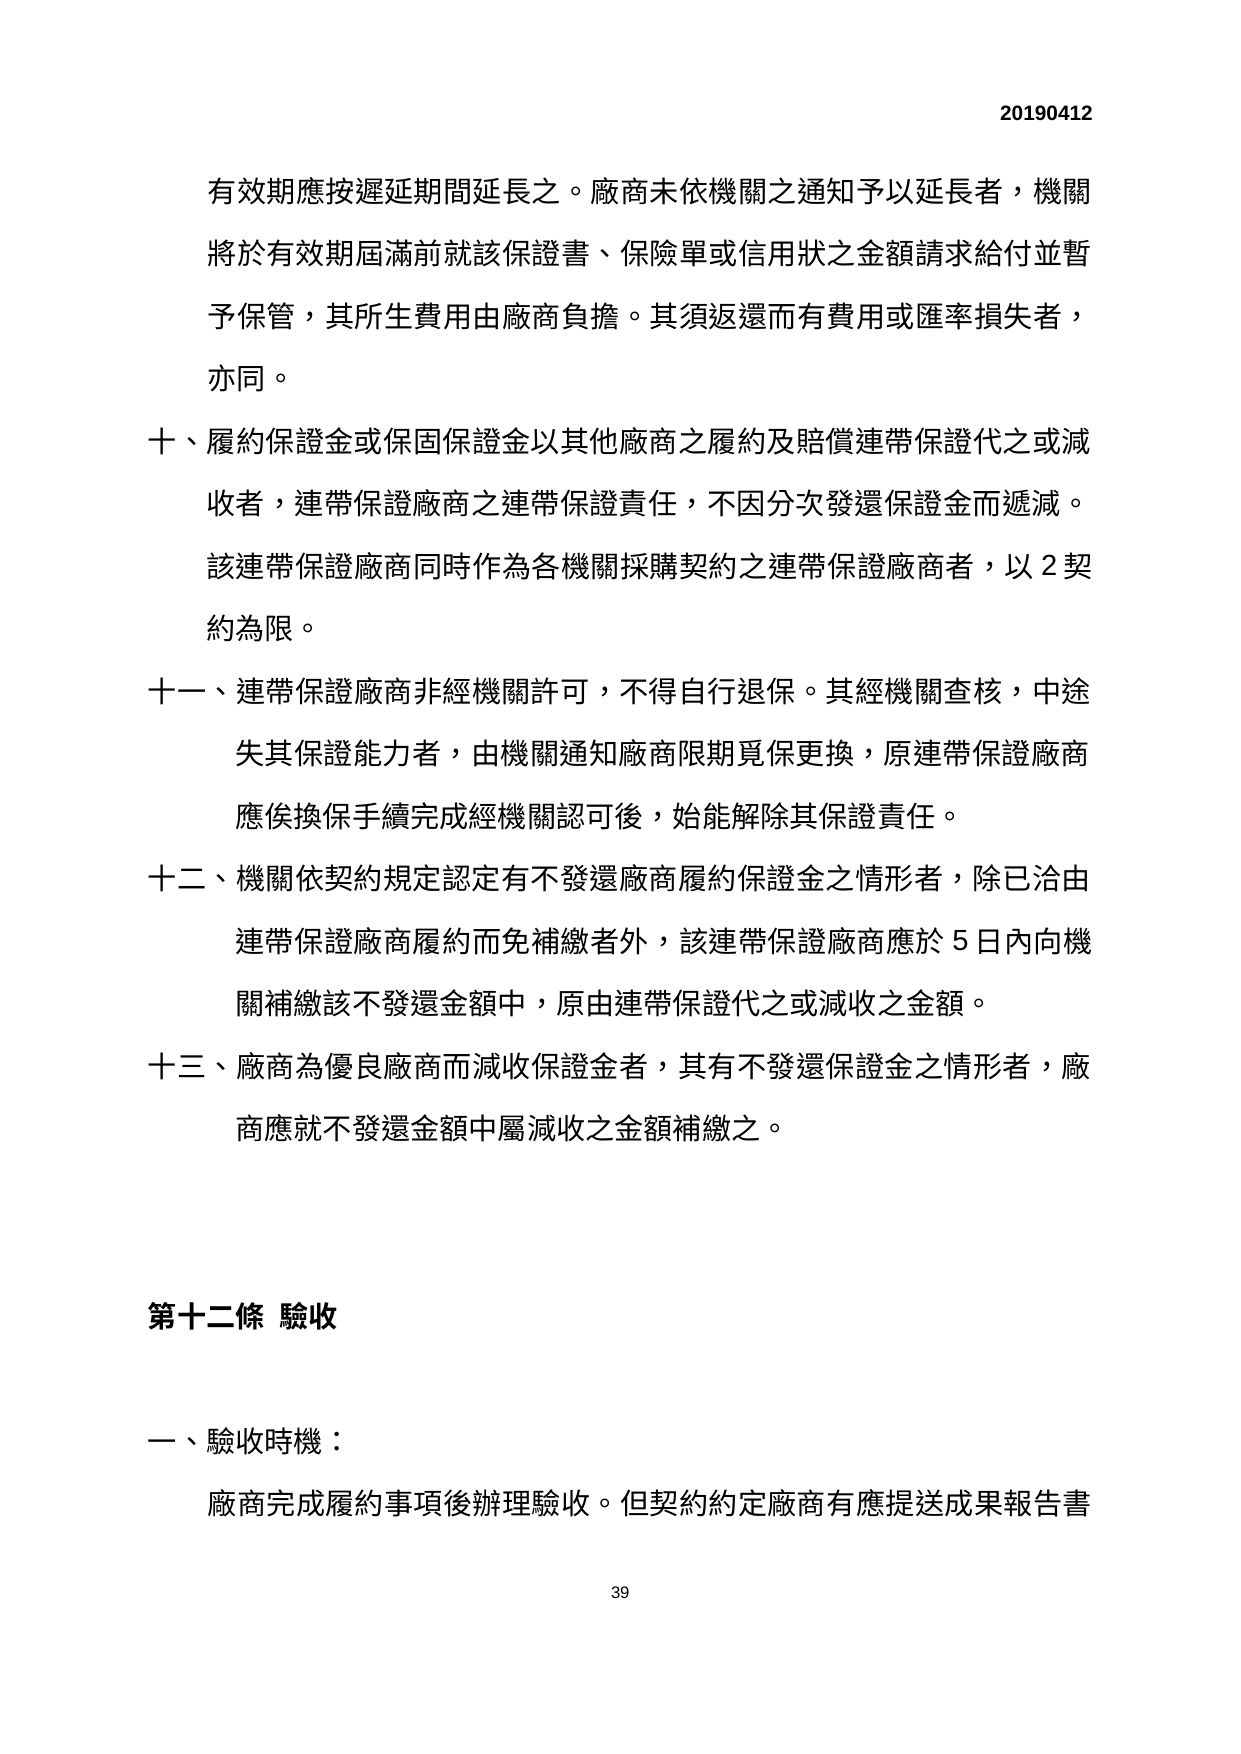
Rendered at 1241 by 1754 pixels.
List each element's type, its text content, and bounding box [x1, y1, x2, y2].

text 十一、連帶保證廠商非經機關許可，不得自行退保。其經機關查核，中途失其保證能力者，由機關通知廠商限期覓保更換，原連帶保證廠商應俟換保手續完成經機關認可後，始能解除其保證責任。 [148, 648, 1092, 835]
text 一、驗收時機： [148, 1398, 1092, 1460]
text 十二、機關依契約規定認定有不發還廠商履約保證金之情形者，除已洽由連帶保證廠商履約而免補繳者外，該連帶保證廠商應於5日內向機關補繳該不發還金額中，原由連帶保證代之或減收之金額。 [148, 835, 1092, 1023]
text 十三、廠商為優良廠商而減收保證金者，其有不發還保證金之情形者，廠商應就不發還金額中屬減收之金額補繳之。 [148, 1023, 1092, 1148]
text 第十二條 驗收 [148, 1273, 1092, 1335]
text 廠商完成履約事項後辦理驗收。但契約約定廠商有應提送成果報告書或監造報告書等書面資料者，應於規定期限前提送，並經機關核定後，始同意辦理本契約驗收。 [207, 1460, 1092, 1523]
text 廠商未依契約規定期限履約或因可歸責於廠商之事由，致有無法於保證書、保險單或信用狀有效期內完成履約之虞，或機關無法於保證書、保險單或信用狀有效期內完成驗收者，該保證書、保險單或信用狀之有效期應按遲延期間延長之。廠商未依機關之通知予以延長者，機關將於有效期屆滿前就該保證書、保險單或信用狀之金額請求給付並暫予保管，其所生費用由廠商負擔。其須返還而有費用或匯率損失者，亦同。 [207, 148, 1092, 398]
text 十、履約保證金或保固保證金以其他廠商之履約及賠償連帶保證代之或減收者，連帶保證廠商之連帶保證責任，不因分次發還保證金而遞減。該連帶保證廠商同時作為各機關採購契約之連帶保證廠商者，以2契約為限。 [148, 398, 1092, 648]
